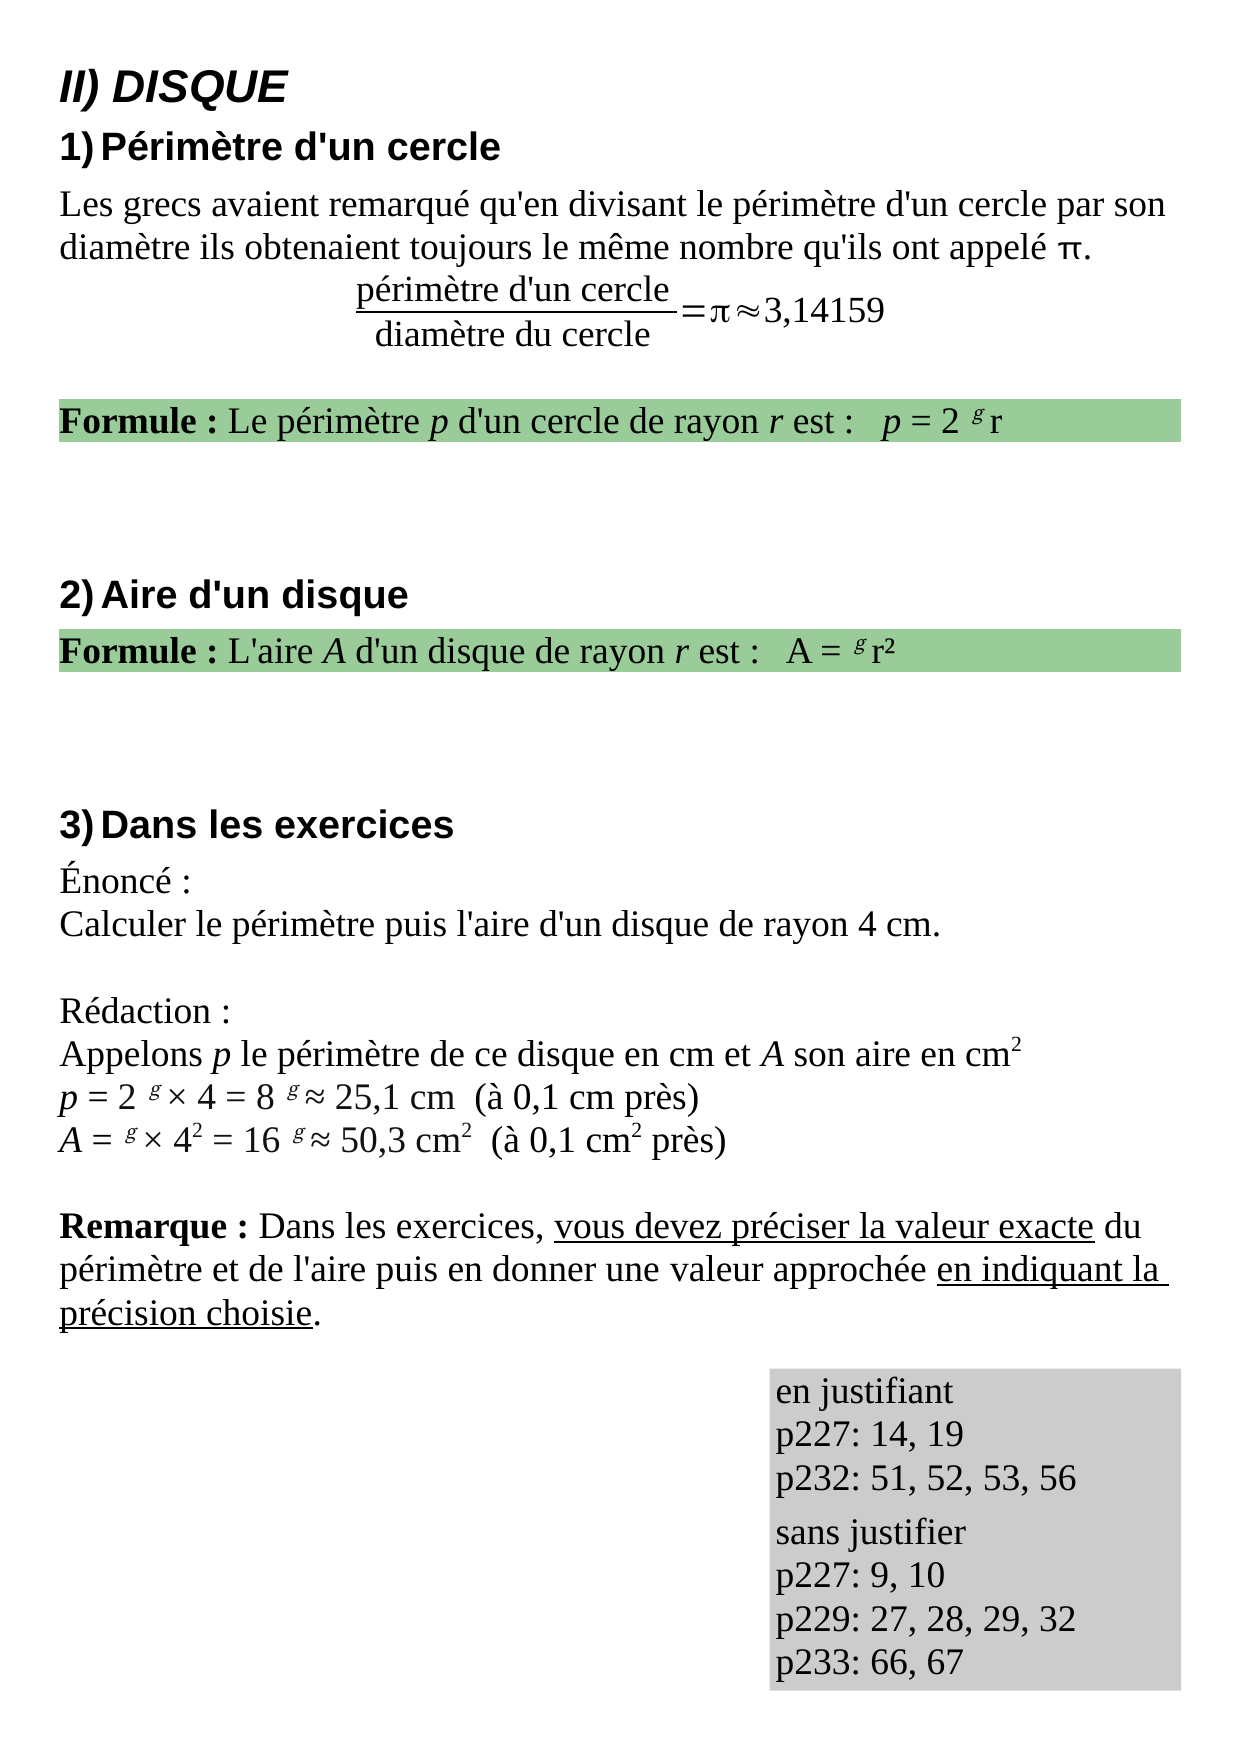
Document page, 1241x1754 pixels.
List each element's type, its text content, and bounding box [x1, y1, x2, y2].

list Périmètre d'un cercle [59, 123, 1181, 169]
list Disque [59, 59, 1181, 112]
list Aire d'un disque [59, 571, 1181, 617]
text Rédaction : [59, 988, 1181, 1031]
text A =  × 42 = 16  ≈ 50,3 cm2 (à 0,1 cm2 près) [59, 1117, 1181, 1161]
text Énoncé : [59, 859, 1181, 902]
text Calculer le périmètre puis l'aire d'un disque de rayon 4 cm. [59, 902, 1181, 945]
text p = 2  × 4 = 8  ≈ 25,1 cm (à 0,1 cm près) [59, 1074, 1181, 1117]
list Dans les exercices [59, 801, 1181, 847]
text Formule : L'aire A d'un disque de rayon r est : A =  r² [59, 629, 1181, 672]
text Formule : Le périmètre p d'un cercle de rayon r est : p = 2  r [59, 399, 1181, 442]
text Les grecs avaient remarqué qu'en divisant le périmètre d'un cercle par son diamètre ils obtenaient toujours le même nombre qu'ils ont appelé . [59, 181, 1181, 267]
text Remarque : Dans les exercices, vous devez préciser la valeur exacte du périmètre et de l'aire puis en donner une valeur approchée en indiquant la précision choisie. [59, 1204, 1181, 1333]
text Appelons p le périmètre de ce disque en cm et A son aire en cm2 [59, 1031, 1181, 1074]
